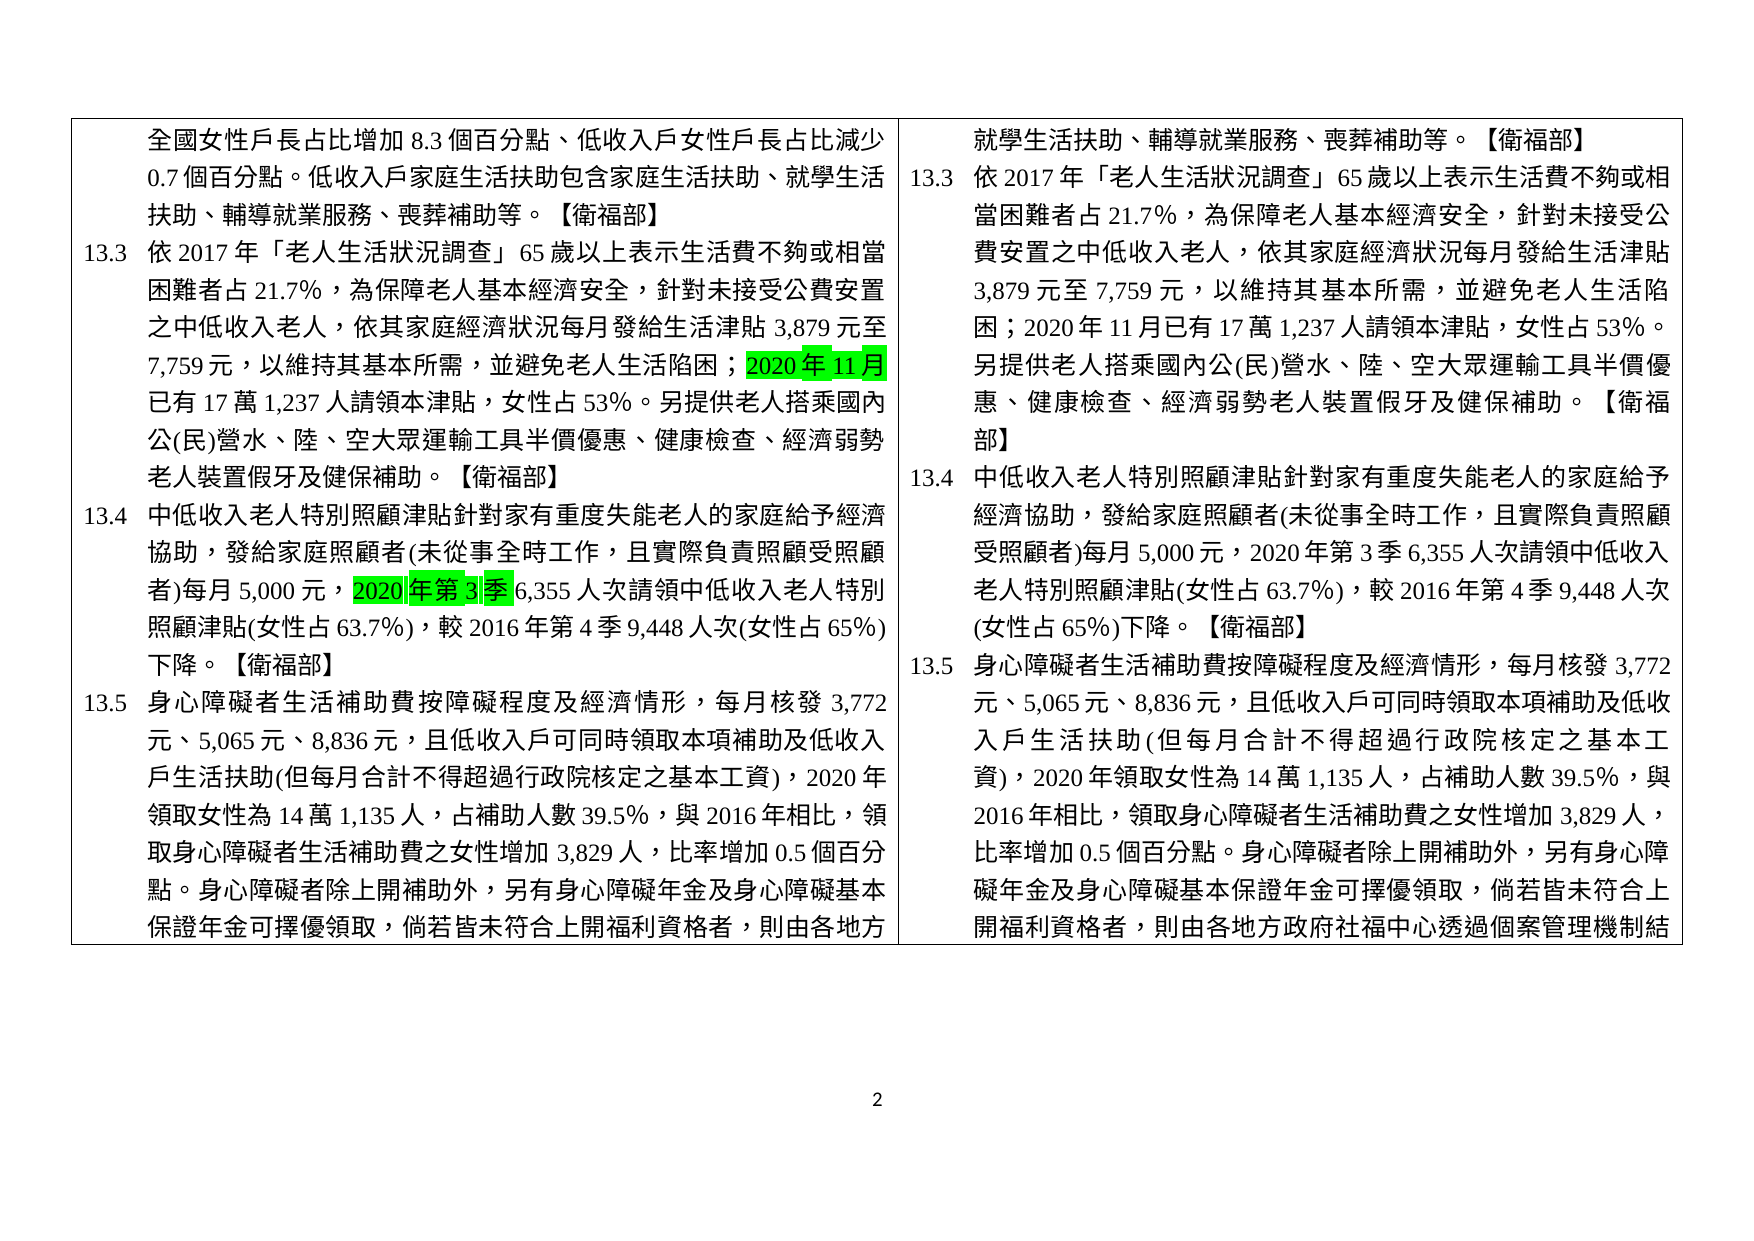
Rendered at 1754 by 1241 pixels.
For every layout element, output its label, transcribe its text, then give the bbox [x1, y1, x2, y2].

table_cell 女性與男性同樣享有領取家屬津貼、申請銀行貸款和其他形式金融信貸的權利，此外，提供女性及弱勢族群申貸及創業貸款資源；另我國各年齡層女性社會文化參與及投入志願服務者普遍較男性為多。 婦女領取家屬津貼的權利 不利處境女性經濟安全保障 國民年金為未就業女性、家務勞動或無酬勞動者之基本保障。為減輕弱勢民眾之保費負擔，被保險人屬低收入戶者、中低收入戶、所得未達一定標準者、身心障礙者之保費補助比率為55％至100％(一般身分者補助40％)。另55歲至64歲婦女，如具有原住民身份，並符合一定條件，每人每月尚可領取3,772元原住民給付；2020年國民年金各項年金給付，平均每人每月3,563元至5,072元。依2016年及2020年數據相比，因女性被保險人繳費率較男性高，累積保險年資較多，故所領取老年年金等各項給付之平均金額均較男性高。【衛福部】 2019年全國女性戶長占50.4％。低收入戶計14萬4,863戶、30萬4,470人，女性占53.4％，女性戶長占38.1％。與2016年相比全國女性戶長占比增加8.3個百分點、低收入戶女性戶長占比減少0.7個百分點。低收入戶家庭生活扶助包含家庭生活扶助、就學生活扶助、輔導就業服務、喪葬補助等。【衛福部】 依2017年「老人生活狀況調查」65歲以上表示生活費不夠或相當困難者占21.7％，為保障老人基本經濟安全，針對未接受公費安置之中低收入老人，依其家庭經濟狀況每月發給生活津貼3,879元至7,759元，以維持其基本所需，並避免老人生活陷困；2020年11月已有17萬1,237人請領本津貼，女性占53％。另提供老人搭乘國內公(民)營水、陸、空大眾運輸工具半價優惠、健康檢查、經濟弱勢老人裝置假牙及健保補助。【衛福部】 中低收入老人特別照顧津貼針對家有重度失能老人的家庭給予經濟協助，發給家庭照顧者(未從事全時工作，且實際負責照顧受照顧者)每月5,000元，2020年第3季6,355人次請領中低收入老人特別照顧津貼(女性占63.7％)，較2016年第4季9,448人次(女性占65％)下降。【衛福部】 身心障礙者生活補助費按障礙程度及經濟情形，每月核發3,772元、5,065元、8,836元，且低收入戶可同時領取本項補助及低收入戶生活扶助(但每月合計不得超過行政院核定之基本工資)，2020年領取女性為14萬1,135人，占補助人數39.5％，與2016年相比，領取身心障礙者生活補助費之女性增加3,829人，比率增加0.5個百分點。身心障礙者除上開補助外，另有身心障礙年金及身心障礙基本保證年金可擇優領取，倘若皆未符合上開福利資格者，則由各地方政府社福中心透過個案管理機制結合相關社會福利資源，以確保其經濟安全保障。【衛福部】 為確保國民年金保險及相關津貼制度永續發展，國民年金保險各項給付有隨消費者物價指數調整之機制，以落實保障領取年金給付者之購買力，且國民年金保險之財務每2年精算1次，據以檢討調整保險費率，並由政府負最後支付責任；另2019年消費者物價指數較2015年上漲4.0％，於2020年1月1日起依法調高身心障礙者生活補助及社福津貼給付額度，以及中低收入老人生活津貼。【衛福部】 「特殊境遇家庭扶助」提供生活遭逢離婚、喪偶等重大變故的婦女及家庭緊急生活扶助、子女生活津貼、子女教育補助、傷病醫療補助、兒童托育津貼、法律訴訟補助及創業貸款補助。2020年女性受扶助者比率為88.3％，較2016年83.4％增加4.9個百分點。其中以配偶死亡事由申請扶助者占最多8,430人，其次為單親家長4,437人，未婚懷孕1,715人再次之。【衛福部】 「整合住宅補貼資源實施方案」係協助中低收入家庭獲得適居住宅，依城鄉差異提供租金補貼、自購住宅貸款以及修繕住宅貸款。2017年至2020年女性申請及核准戶數平均占5成以上，與2016年相當；其中若申請人為家暴受害者，評點可加計權重5分，使其有優先獲得補貼的機會。另2018年至2020年申請承租社會住宅者，其中女性承租戶數均占5成以上。【內政部】 有關承認女性在家庭中無償工作之價值，並保障離婚配偶權益，已委託研究我國離婚對配偶雙方造成的經濟後果，相關內容請參見第16條。 女性銀行貸款、抵押和其他形式的金融信貸的權利 為保障女性取得創業貸款，政府編列預算補貼利息或提供低利資金來源，辦理政策性專案貸款。部分銀行亦推出女性專屬信用貸款。2017年至2020年女性向銀行申貸且獲貸件數平均每年約343萬件(占約46.1％)，貸款額度平均每年約7兆7,457億元(占約43.3％)。借款人包括女性在內如向銀行貸款過程遭不合理對待，可向金融監督管理委員會申訴專線陳情。【金管會】 青年創業貸款2017年至2020年女性向銀行申貸且獲貸件數平均每年約1,359件(占約30.9％)，貸款金額平均每年約12.0億元(占約27.8％)。【經濟部】 青年從農創業貸款提供18歲以上45歲以下青年從事農業生產與其相關之農產運銷及電子商務等所需資金，2017年至2020年計核貸約1萬人，女性占19.3％，低於近年全體女性(未分齡)農、林、漁、牧從業人口之比率(24.9％)；平均每人貸款金額女性約114萬7,000元，低於男性約118萬1,000元。【農委會】 文化創意產業青創貸款自2020年9月開辦至2020年底止，女性向銀行申貸且獲貸件數約118件(占約33.6％)，貸款金額約9,000萬元(占約30.5％)。【文化部】 2019年底女性企業家數55萬933家，其中98.7％屬中小企業規模，占全體中小企業家數36.8％。為協助女性創業及提升女性經濟能力，政府運用中小企業融資輔導資源，並提供擔保不足者融資信用保證，2020年協助女性負責人企業之承保件數為7萬8,050件，取得融資金額2,741億元，平均每件融資金額351萬元，2018年女性承保件數及比率雖較2016年略為下滑，惟2018年平均每位女性取得之融資金額較2016年上升。2020年女性承保件數及融資金額較2016年下滑，係因COVID-19疫情影響，政府推出紓困貸款，提供較優渥之保證條件及利息補貼。【經濟部】 為協助微型企業女性負責人取得融資，財團法人中小企業信用保證基金將「銀行承作負責人為女性之微型企業，其送保融資金額成長率」納入評選標準，經評比前2名之金融機構，額外提供同一企業保證融資總額度1億元。【經濟部】 為鼓勵銀行支持女性企業取得資金，就金融機構對女性中小企業主放款核貸績效結果，列為審核金融機構申請增設分支機構之考核評核項目。近年來申請銀行於支持女性企業取得資金，獲加分家數占符合申請總家數比例，2017年為75％，2018至2020年皆達100％。【金管會】 2017年至2020年參與創業課程女性2萬2,270人次，協助5,839位女性完成創業，1,418位女性獲得貸款，貸款金額8億8,794萬餘元，創造14,140個女性就業機會。因近年數位創業課程參與率提升，本期創業研習課程人數較前次國家報告略減，其餘協助創業人數、獲貸人次、獲貸金額及創造就業數均較前次國家報告增加。2018年及2020年辦理微型創業楷模選拔暨表揚活動，共計15位女性創業者獲選微型創業楷模。【勞動部】 農民經營及產銷班貸款提供18歲至65歲實際從事農、林、漁、牧業生產之農漁民所需資金。2017年至2020年計核貸約9,000人，女性占24.3％，較前次國家報告下降，惟相當於近年女性農、林、漁、牧從業人口之比率(24.9％)；平均每人貸款金額女性約76萬7,000元，較前次國家報告下降，惟仍高於男性(76萬6,000元)。【農委會】 農家綜合貸款提供農漁民籌措家計、消費及教育等農家生活改善所需資金。2017年至2020年計核貸約14萬7,000人，女性占38.3％，較前次國家報告下降，惟高於近年女性農、林、漁、牧從業人口之比率(24.9％)；女性平均每人貸款金額約34萬5,000元，較前次國家報告成長，且高於男性(34萬元)。【農委會】 設立原住民族綜合發展基金，辦理經濟產業貸款、青年創業貸款及原住民微型經濟活動貸款。2017年至2020年獲貸人數中女性占49％；平均每人獲貸金額女性110萬餘元(微型經濟活動貸款17萬餘元)略低於男性124萬餘元(微型經濟活動貸款18萬餘元)。與前次國家報告相比，獲貸金額男女均有下降趨勢，惟女性下降較多。【原民會】 女性參與娛樂生活、運動和文化生活各個方面的權利 2019年調查13歲以上女性養成規律運動(每週至少3次、每次至少30分鐘、運動強度達到流汗且會喘)之比率，自2016年29.2％提升至2019年30.7％。【教育部】 2017年至2020年女性參訓及參賽人數由2,641人增加到4,457人，成長幅度68.8％，補助經費從4,867萬元增加到9,649萬元，成長幅度98.3％。【教育部】 女性在校園參與運動及體育，請參見10.18-10.22。 2020年補助個人或民間團體藝文活動，鼓勵與輔導女性藝文學習參與，性別決算數達12,061千元。2017年至2020年文化資產活動女性參與比率55％、閱讀活動62％、社區總體營造54％、博物館活動60％、文化志工77％。55歲至64歲女性人數平均約占文化志工總人數29％。【文化部】 為徵集、保存女性史料，提升女性議題能見度，於2017年至2020年分別出版《李庥與伊麗莎白·李庥宣道書信集》及《少男少女見學中》，並持續維運臺灣女人網站。【文化部】 鼓勵高齡女性積極參與政治、經濟、社會和文化生活的所有面向 各地方政府輔導在地民間團體，提供老人所需之關懷訪視、電話問安、餐飲服務，並舉辦健康講座、體適能活動及各項益智性、教育性、表演性等動靜態課程，提升高齡者社會參與，至2020年12月底已於全國設置4,305個社區照顧關懷據點。【衛福部】 補助地方政府設置樂齡學習中心，以55歲以上國民為對象，2017年將核心課程內之宣導課程改為社會參與，鼓勵樂齡學員強化社會新知，女性參與率由2017年76.9％提升至2020年78.4％，顯示婦女對於樂齡學習活動較為殷切。【教育部】 衛生福利部為促進老人權益及福利，成立老人福利推動小組整合、諮詢、協調與推動相關事宜，其委員女性14人、男性13人，其中高齡委員6人(2人為女性)。【衛福部】 有關訂定《中高齡者及高齡者就業促進法》請參見11.28、中高齡婦女求職人次及推介就業率請參見11.25；高齡女性健康促進及照顧服務，請參見12.36-12.43。 身心障礙女性權益保障 我國身心障礙者人數截至2020年達119萬7,939人，占總人口比率為5.1％，其中女性身心障礙者53萬2,163人(占身心障礙者總人口比率為44.4％，占女性總人口比率為4.5％)。【衛福部】 為瞭解國內身心障礙者性別差異，2016年「身心障礙者生活狀況及需求調查」之結果，就身心障礙者特性、居住、生活起居、經濟、健康及醫療照顧工作等面向進行性別分析，相關比較分析報告業公布於衛生福利部統計處網站。【衛福部】 身心障礙學生無論性別，依《特殊教育法》經評估具學習特殊需求者，均提供特教服務，使其獲得平等教育機會。國小、國中為義務教育，學生不分性別，均有入學，依特殊教育統計，身心障礙學齡兒童男女比例約為7：3。高級中等學校身心障礙學生之中途離校比率，女性略低於男性；大專校院身心障礙學生休學及退學比率，性別差異在1％以下。【教育部】 在身心障礙婦女積極性差別待遇措施部分，2019年《補助改善無障礙校園環境申請作業說明》，增列補助項目「照護床」，優先補助有行動不便身心障礙婦女就讀之學校，促進其在學校活動之便利性。【教育部】 2017年辦理「身心障礙者教育程度與職涯發展影響因素之調查計畫」，調查15至44歲身心障礙者(有效樣本問卷1,537份，男性978份占63.6％，女性559份占36.4％)發現就業/職涯發展與教育程度無關聯性，就業率男性49.5％、女性43.1％。【教育部】 為確保身心障礙者社會參與權益，依《身心障礙者權益保障法》風景區、康樂場所或文教設施，提供免費、半價門票優待。另補助機構或團體辦理各項身心障礙福利活動，2020年度受益計35萬4,257人次，其中女性17萬6,775人次，占49.9％。【衛福部】 有關身心障礙者之性別暴力防治，請參見2.16、2.28；身心障礙者勞動參與情形，請參見11.3、11.19；身心障礙者健康權益，請參見12.18至12.21、12.32、12.34、12.35；身心障礙者決策參與，請參見7.18；特殊教育，請參見10.7-10.10。 [899, 119, 1682, 944]
table_cell 女性與男性同樣享有領取家屬津貼、申請銀行貸款和其他形式金融信貸的權利，此外，提供女性及弱勢族群申貸及創業貸款資源；另我國各年齡層女性社會文化參與及投入志願服務者普遍較男性為多。 婦女領取家屬津貼的權利 不利處境女性經濟安全保障 國民年金開辦目的係為提供未就業者、家務勞動者或無酬勞動者(均含女性)之基本生活保障。為減輕弱勢民眾之保費負擔，國民年金保險費採量能付費原則，被保險人如屬低收入戶者、中低收入戶、所得未達一定標準者、身心障礙者之保費補助比率提高為55％至100％(一般身分者補助40％)。另55歲至64歲女性，如具有原住民身份，並符合一定條件，每人每月尚可領取3,772元原住民給付；2020年國民年金各項年金給付(含重度以上身心障礙且經評估無工作能力者之身心障礙年金)，平均每人每月3,563元至5,072元。依2016年及2020年數據相比，因女性被保險人繳費率較男性高，累積保險年資較多，故所領取老年年金等各項給付之平均金額均較男性高。【衛福部】 2019年全國女性戶長占50.4％，低收入戶計14萬4,863戶、30萬4,470人，其中女性占53.4％，女性戶長占38.1％。與2016年相比全國女性戶長占比增加8.3個百分點、低收入戶女性戶長占比減少0.7個百分點。低收入戶家庭生活扶助包含家庭生活扶助、就學生活扶助、輔導就業服務、喪葬補助等。【衛福部】 依2017年「老人生活狀況調查」65歲以上表示生活費不夠或相當困難者占21.7％，為保障老人基本經濟安全，針對未接受公費安置之中低收入老人，依其家庭經濟狀況每月發給生活津貼3,879元至7,759元，以維持其基本所需，並避免老人生活陷困；2020年11月已有17萬1,237人請領本津貼，女性占53％。另提供老人搭乘國內公(民)營水、陸、空大眾運輸工具半價優惠、健康檢查、經濟弱勢老人裝置假牙及健保補助。【衛福部】 中低收入老人特別照顧津貼針對家有重度失能老人的家庭給予經濟協助，發給家庭照顧者(未從事全時工作，且實際負責照顧受照顧者)每月5,000元，2020年第3季6,355人次請領中低收入老人特別照顧津貼(女性占63.7％)，較2016年第4季9,448人次(女性占65％)下降。【衛福部】 身心障礙者生活補助費按障礙程度及經濟情形，每月核發3,772元、5,065元、8,836元，且低收入戶可同時領取本項補助及低收入戶生活扶助(但每月合計不得超過行政院核定之基本工資)，2020年領取女性為14萬1,135人，占補助人數39.5％，與2016年相比，領取身心障礙者生活補助費之女性增加3,829人，比率增加0.5個百分點。身心障礙者除上開補助外，另有身心障礙年金及身心障礙基本保證年金可擇優領取，倘若皆未符合上開福利資格者，則由各地方政府社福中心透過個案管理機制結合相關社會福利資源，以確保其經濟安全保障。【衛福部】 為確保國民年金保險及相關津貼制度永續發展，國民年金保險各項給付有隨消費者物價指數調整之機制，以落實保障領取年金給付者之購買力，且國民年金保險之財務每2年精算1次，據以檢討調整保險費率，並由政府負最後支付責任；另2019年消費者物價指數較2015年上漲4.0％，於2020年1月1日起依法調高身心障礙者生活補助及社福津貼給付額度，以及中低收入老人生活津貼。【衛福部】 「特殊境遇家庭扶助」提供生活遭逢離婚、喪偶等重大變故的婦女及家庭緊急生活扶助、子女生活津貼、子女教育補助、傷病醫療補助、兒童托育津貼、法律訴訟補助及創業貸款補助。2020年女性受扶助者比率為88.3％，較2016年83.4％增加4.9個百分點。其中以配偶死亡事由申請扶助者占最多8,430人，其次為單親家長4,437人，未婚懷孕1,715人再次之。【衛福部】 「整合住宅補貼資源實施方案」係協助中低收入家庭獲得適居住宅，依城鄉差異提供租金補貼、自購住宅貸款以及修繕住宅貸款。2017年至2020年女性申請及核准戶數平均占5成以上，與2016年相當；其中若申請人為家暴受害者，評點可加計權重5分，使其有優先獲得補貼的機會。另2018年至2020年申請承租社會住宅者，其中女性承租戶數均占5成以上。【內政部】 有關承認女性在家庭中無償工作之價值，並保障離婚配偶權益，已委託研究我國離婚對配偶雙方造成的經濟後果，相關內容請參見第16條。 女性銀行貸款、抵押和其他形式的金融信貸的權利 為保障女性取得創業貸款，政府編列預算補貼利息或提供低利資金來源，辦理政策性專案貸款。部分銀行亦推出女性專屬信用貸款。相關資料，銀行公會按季更新「銀行(暨其所屬基金會)協助女性就業或創業相關金融措施彙整表」，並揭露於該公會網站(http://www.ba.org.tw/消費者資訊/一般金融訊息)。2017年至2020年女性向銀行申貸且獲貸件數平均每年約343萬件(占個人貸款件數約46.1％)，貸款額度平均每年約7兆7,457億元(占約43.3％)。借款人包括女性在內如向銀行貸款過程遭不合理對待，可向金融監督管理委員會申訴專線陳情。金管會已將上開性別統計資料彙整表按年公布於金管會網站「性別主流化專區」。【金管會】 青年創業貸款2017年至2020年女性向銀行申貸且獲貸件數平均每年約1,359件(占約30.9％)，貸款金額平均每年約12.0億元(占約27.8％)。【經濟部】 青年從農創業貸款提供18歲以上45歲以下青年從事農業生產與其相關之農產運銷及電子商務等所需資金，2017年至2020年計核貸約1萬人，女性占19.3％，低於近年全體女性(未分齡)農、林、漁、牧從業人口之比率(24.9％)；平均每人貸款金額女性約114萬7,000元，低於男性約118萬1,000元。【農委會】 文化創意產業青創貸款自2020年9月開辦至2020年底止，女性向銀行申貸且獲貸件數約118件(占約33.6％)，貸款金額約9,000萬元(占約30.5％)。【文化部】 2019年底女性企業家數55萬933家，其中98.7％屬中小企業規模，占全體中小企業家數36.8％。為協助女性創業及提升女性經濟能力，政府運用中小企業融資輔導資源，並提供擔保不足者融資信用保證，2020年協助女性負責人企業之承保件數為7萬8,050件，取得融資金額2,741億元，平均每件融資金額351萬元，2018年女性承保件數及比率雖較2016年略為下滑，惟2018年平均每位女性取得之融資金額較2016年上升。2020年女性承保件數及融資金額較2016年下滑，係因COVID-19疫情影響，政府推出紓困貸款，提供較優渥之保證條件及利息補貼。【經濟部】 為協助微型企業女性負責人取得融資，財團法人中小企業信用保證基金將「銀行承作負責人為女性之微型企業，其送保融資金額成長率」納入評選標準，經評比前2名之金融機構，額外提供同一企業保證融資總額度1億元。【經濟部】 為鼓勵銀行支持女性企業取得資金，就金融機構對女性中小企業主放款核貸績效結果，列為審核金融機構申請增設分支機構之考核評核項目。近年來申請銀行於支持女性企業取得資金，獲加分家數占符合申請總家數比例，2017年為75％，2018至2020年皆達100％。【金管會】 2017年至2020年參與創業課程女性2萬2,270人次(64％)，協助5,839位女性完成創業(69％)，1,440位女性獲得貸款(77％)，貸款金額9億500萬餘元(75％)，創造14,140個女性就業機會(70％)。因近年數位創業課程參與率提升，本期創業研習課程人數較前次國家報告略減，其餘協助創業人數、獲貸人次、獲貸金額及創造就業數均較前次國家報告增加。2018年及2020年辦理微型創業楷模選拔暨表揚活動，共計15位女性創業者獲選微型創業楷模(75％)。【勞動部】 農民經營及產銷班貸款提供18歲至65歲實際從事農、林、漁、牧業生產之農漁民所需資金。2017年至2020年計核貸約9,000人，女性占24.3％，較前次國家報告下降，惟相當於近年女性農、林、漁、牧從業人口之比率(24.9％)；平均每人貸款金額女性約76萬7,000元，較前次國家報告下降，惟仍高於男性(76萬6,000元)。【農委會】 農家綜合貸款提供農漁民籌措家計、消費及教育等農家生活改善所需資金。2017年至2020年計核貸約14萬7,000人，女性占38.3％，較前次國家報告下降，惟高於近年女性農、林、漁、牧從業人口之比率(24.9％)；女性平均每人貸款金額約34萬5,000元，較前次國家報告成長，且高於男性(34萬元)。【農委會】 設立原住民族綜合發展基金，辦理經濟產業貸款、青年創業貸款及原住民微型經濟活動貸款。2017年至2020年獲貸人數中女性占49％；平均每人獲貸金額女性110萬餘元(微型經濟活動貸款17萬餘元)略低於男性124萬餘元(微型經濟活動貸款18萬餘元)。與前次國家報告相比，獲貸金額男女均有下降趨勢，惟女性下降較多。【原民會】 女性參與娛樂生活、運動和文化生活各個方面的權利 2019年調查13歲以上女性養成規律運動(每週至少3次、每次至少30分鐘、運動強度達到流汗且會喘)之比率，自2016年29.2％提升至2019年30.7％。【教育部】 2017年至2020年女性參訓及參賽人數由2,641人增加到4,457人，成長幅度68.8％，補助經費從4,867萬元增加到9,649萬元，成長幅度98.3％。【教育部】 女性在校園參與運動及體育，請參見10.19-10.22。 2020年補助個人或民間團體藝文活動，鼓勵與輔導女性藝文學習參與，性別決算數達12,061千元。2017年至2020年文化資產活動女性參與比率55％、閱讀活動62％、社區總體營造54％、博物館活動60％、文化志工77％。55歲至64歲女性人數平均約占文化志工總人數29％。【文化部】 為徵集、保存女性史料，提升女性議題能見度，於2017年至2020年分別出版《李庥與伊麗莎白·李庥宣道書信集》及《少男少女見學中》，並持續維運臺灣女人網站。【文化部】 鼓勵高齡女性積極參與政治、經濟、社會和文化生活的所有面向 各地方政府輔導在地民間團體，提供老人所需之關懷訪視、電話問安、餐飲服務，並舉辦健康講座、體適能活動及各項益智性、教育性、表演性等動靜態課程，至2020年12月底於全國設置4,305個據點，服務人數由2017年12月底23萬6,000餘位長者，增加至2020年為28萬8,000餘人，其中女性長者占6成以上。【衛福部】 補助地方政府設置樂齡學習中心，以55歲以上國民為對象，2017年將核心課程內之宣導課程改為社會參與，鼓勵樂齡學員強化社會新知，女性參與率由2017年76.9％提升至2020年78.4％，顯示婦女對於樂齡學習活動較為殷切。【教育部】 衛生福利部為促進老人權益及福利，成立老人福利推動小組整合、諮詢、協調與推動相關事宜，其委員女性14人、男性13人，其中高齡委員6人(2人為女性)。【衛福部】 有關訂定《中高齡者及高齡者就業促進法》請參見11.26、中高齡婦女求職人次及推介就業率請參見11.23；高齡女性健康促進及照顧服務，請參見12.33-12.40。 身心障礙女性權益保障 我國身心障礙者人數截至2020年達119萬7,939人，占總人口比率為5.1％，其中女性身心障礙者53萬2,163人(占身心障礙者總人口比率為44.4％，占女性總人口比率為4.5％)。【衛福部】 為瞭解國內身心障礙者性別差異，2016年「身心障礙者生活狀況及需求調查」之結果，就身心障礙者特性、居住、生活起居、經濟、健康及醫療照顧工作等面向進行性別分析，相關比較分析報告業公布於衛生福利部統計處網站。【衛福部】 13.32 身心障礙學生無論性別，依《特殊教育法》經評估具學習特殊需求者，均提供特教服務，使其獲得平等教育機會。國小、國中為義務教育，學生不分性別，均有入學，依特殊教育統計，身心障礙學齡兒童男女比例約為7：3。高級中等學校身心障礙學生之中途離校比率，女性略低於男性；大專校院身心障礙學生休學及退學比率，性別差異在1％以下。【教育部】(原13.32刪除) 13.33 在身心障礙婦女積極性差別待遇措施部分，2019年《補助改善無障礙校園環境申請作業說明》，增列補助項目「照護床」，優先補助有行動不便身心障礙婦女就讀之學校，促進其在學校活動之便利性。【教育部】(原13.33移到10.10) 13.34 為了解身心障礙畢業生教育程度與職涯發展之關聯性，於2017年辦理「身心障礙者教育程度與職涯發展影響因素之調查計畫」，調查15至44歲身心障礙者(有效樣本問卷1,537份，其中女性559份占36.4％)調查結果發現身心障礙者職涯發展與教育程度無關聯性，女性就業率為43.1％。【教育部】(原13.34移到10.11) 為確保身心障礙者社會參與權益，依《身心障礙者權益保障法》風景區、康樂場所或文教設施，提供免費、半價門票優待。另補助機構或團體辦理各項身心障礙福利活動，2020年度受益計35萬4,257人次，其中女性17萬6,775人次，占49.9％。【衛福部】(原13.35) 有關身心障礙者之性別暴力防治，請參見2.16、2.20、2.29、2.36；身心障礙者勞動參與情形，請參見11.3、11.17；身心障礙者健康權益，請參見12.8至12.10、12.16至12.18、12.29、12.31至12.32；身心障礙者決策參與，請參見7.19；特殊教育，請參見10.7至10.11。(原13.36) [72, 119, 898, 944]
